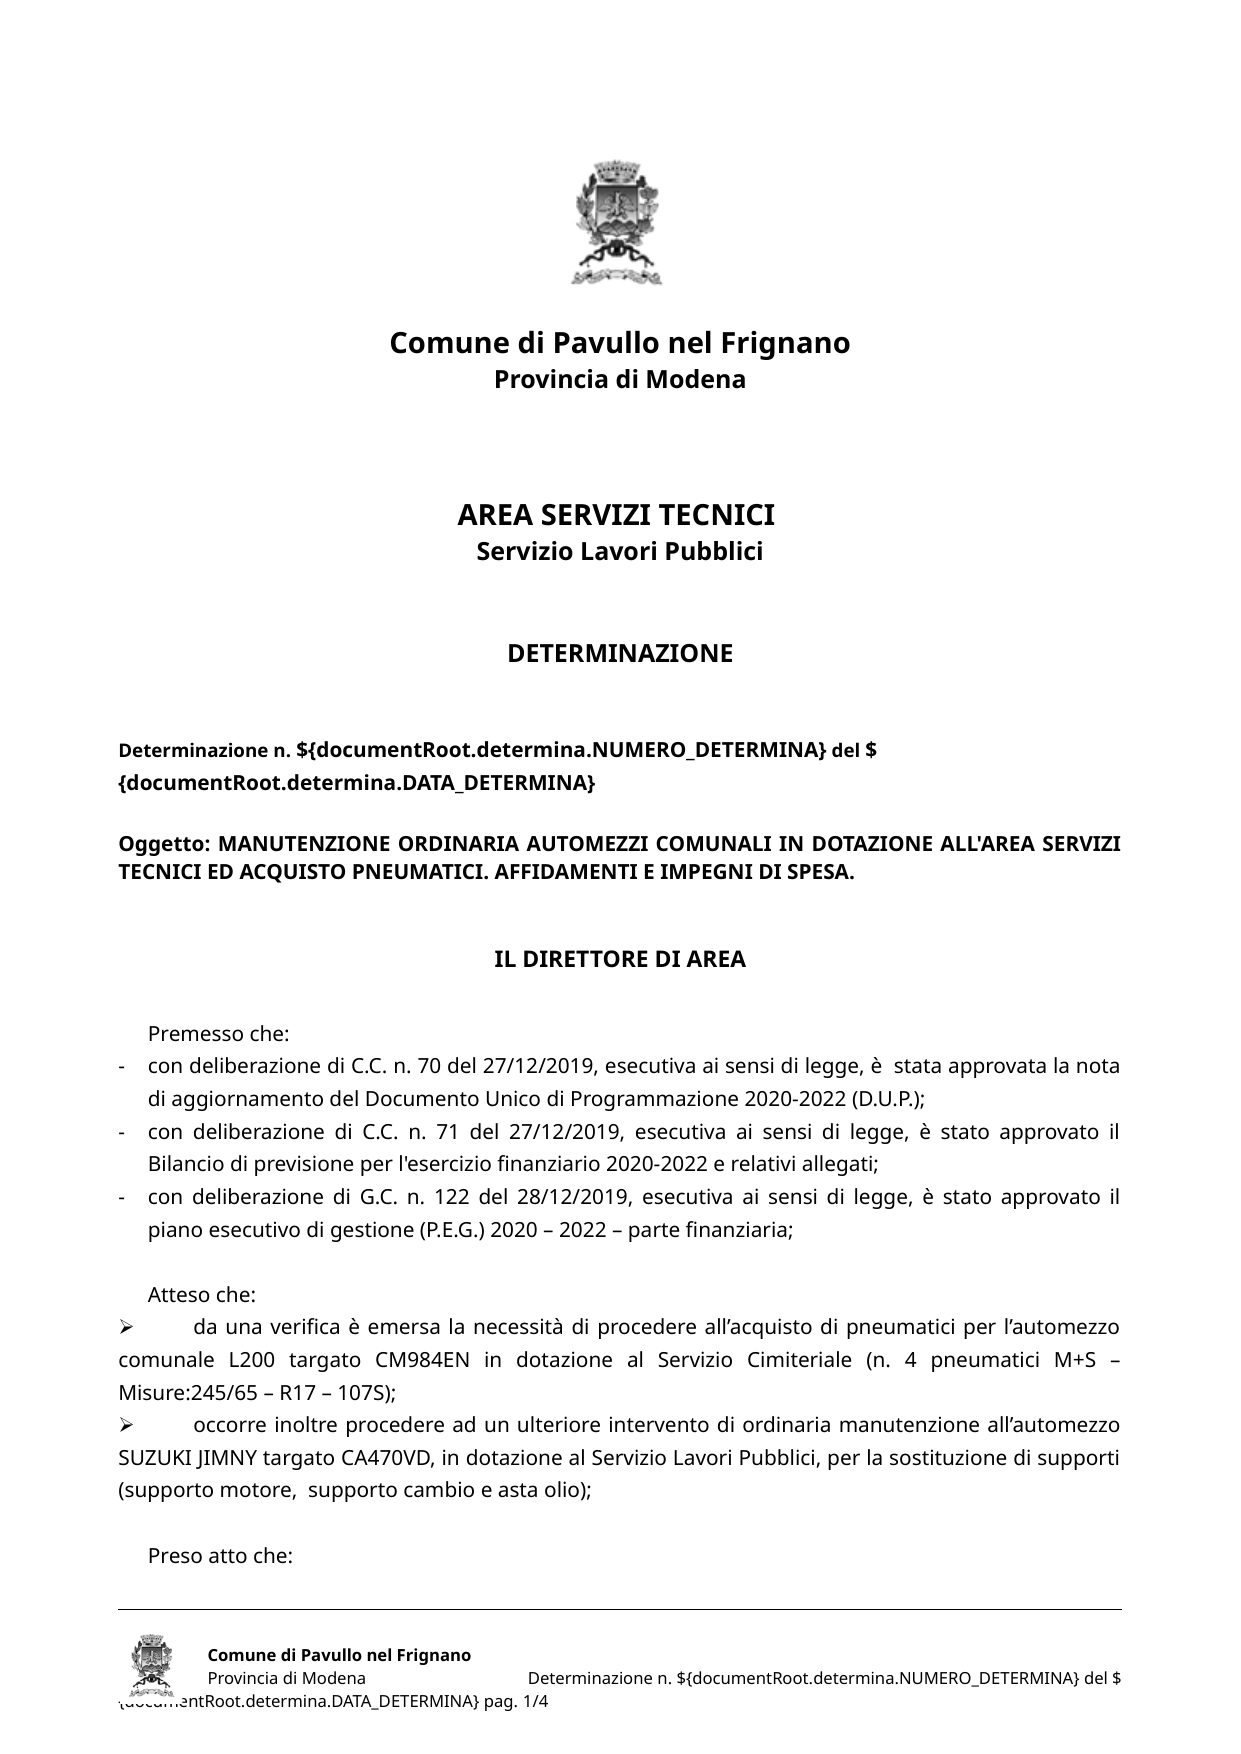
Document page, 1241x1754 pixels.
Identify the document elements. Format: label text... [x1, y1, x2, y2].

list con deliberazione di C.C. n. 70 del 27/12/2019, esecutiva ai sensi di legge, è stata approvata la nota di aggiornamento del Documento Unico di Programmazione 2020-2022 (D.U.P.); [118, 1052, 1122, 1113]
list occorre inoltre procedere ad un ulteriore intervento di ordinaria manutenzione all’automezzo SUZUKI JIMNY targato CA470VD, in dotazione al Servizio Lavori Pubblici, per la sostituzione di supporti (supporto motore, supporto cambio e asta olio); [118, 1410, 1122, 1504]
text Premesso che: [118, 1019, 1122, 1047]
text AREA SERVIZI TECNICI [118, 494, 1122, 533]
text IL DIRETTORE DI AREA [118, 943, 1122, 974]
text Oggetto: MANUTENZIONE ORDINARIA AUTOMEZZI COMUNALI IN DOTAZIONE ALL'AREA SERVIZI TECNICI ED ACQUISTO PNEUMATICI. AFFIDAMENTI E IMPEGNI DI SPESA. [118, 829, 1122, 886]
picture [546, 152, 695, 289]
text Determinazione n. ${documentRoot.determina.NUMERO_DETERMINA} del ${documentRoot.determina.DATA_DETERMINA} [118, 735, 1122, 796]
picture [120, 1631, 183, 1704]
list con deliberazione di C.C. n. 71 del 27/12/2019, esecutiva ai sensi di legge, è stato approvato il Bilancio di previsione per l'esercizio finanziario 2020-2022 e relativi allegati; [118, 1117, 1122, 1178]
list da una verifica è emersa la necessità di procedere all’acquisto di pneumatici per l’automezzo comunale L200 targato CM984EN in dotazione al Servizio Cimiteriale (n. 4 pneumatici M+S – Misure:245/65 – R17 – 107S); [118, 1312, 1122, 1406]
list con deliberazione di G.C. n. 122 del 28/12/2019, esecutiva ai sensi di legge, è stato approvato il piano esecutivo di gestione (P.E.G.) 2020 – 2022 – parte finanziaria; [118, 1182, 1122, 1243]
text DETERMINAZIONE [118, 636, 1122, 670]
text Preso atto che: [118, 1541, 1122, 1569]
text Servizio Lavori Pubblici [118, 533, 1122, 568]
text Atteso che: [118, 1280, 1122, 1308]
